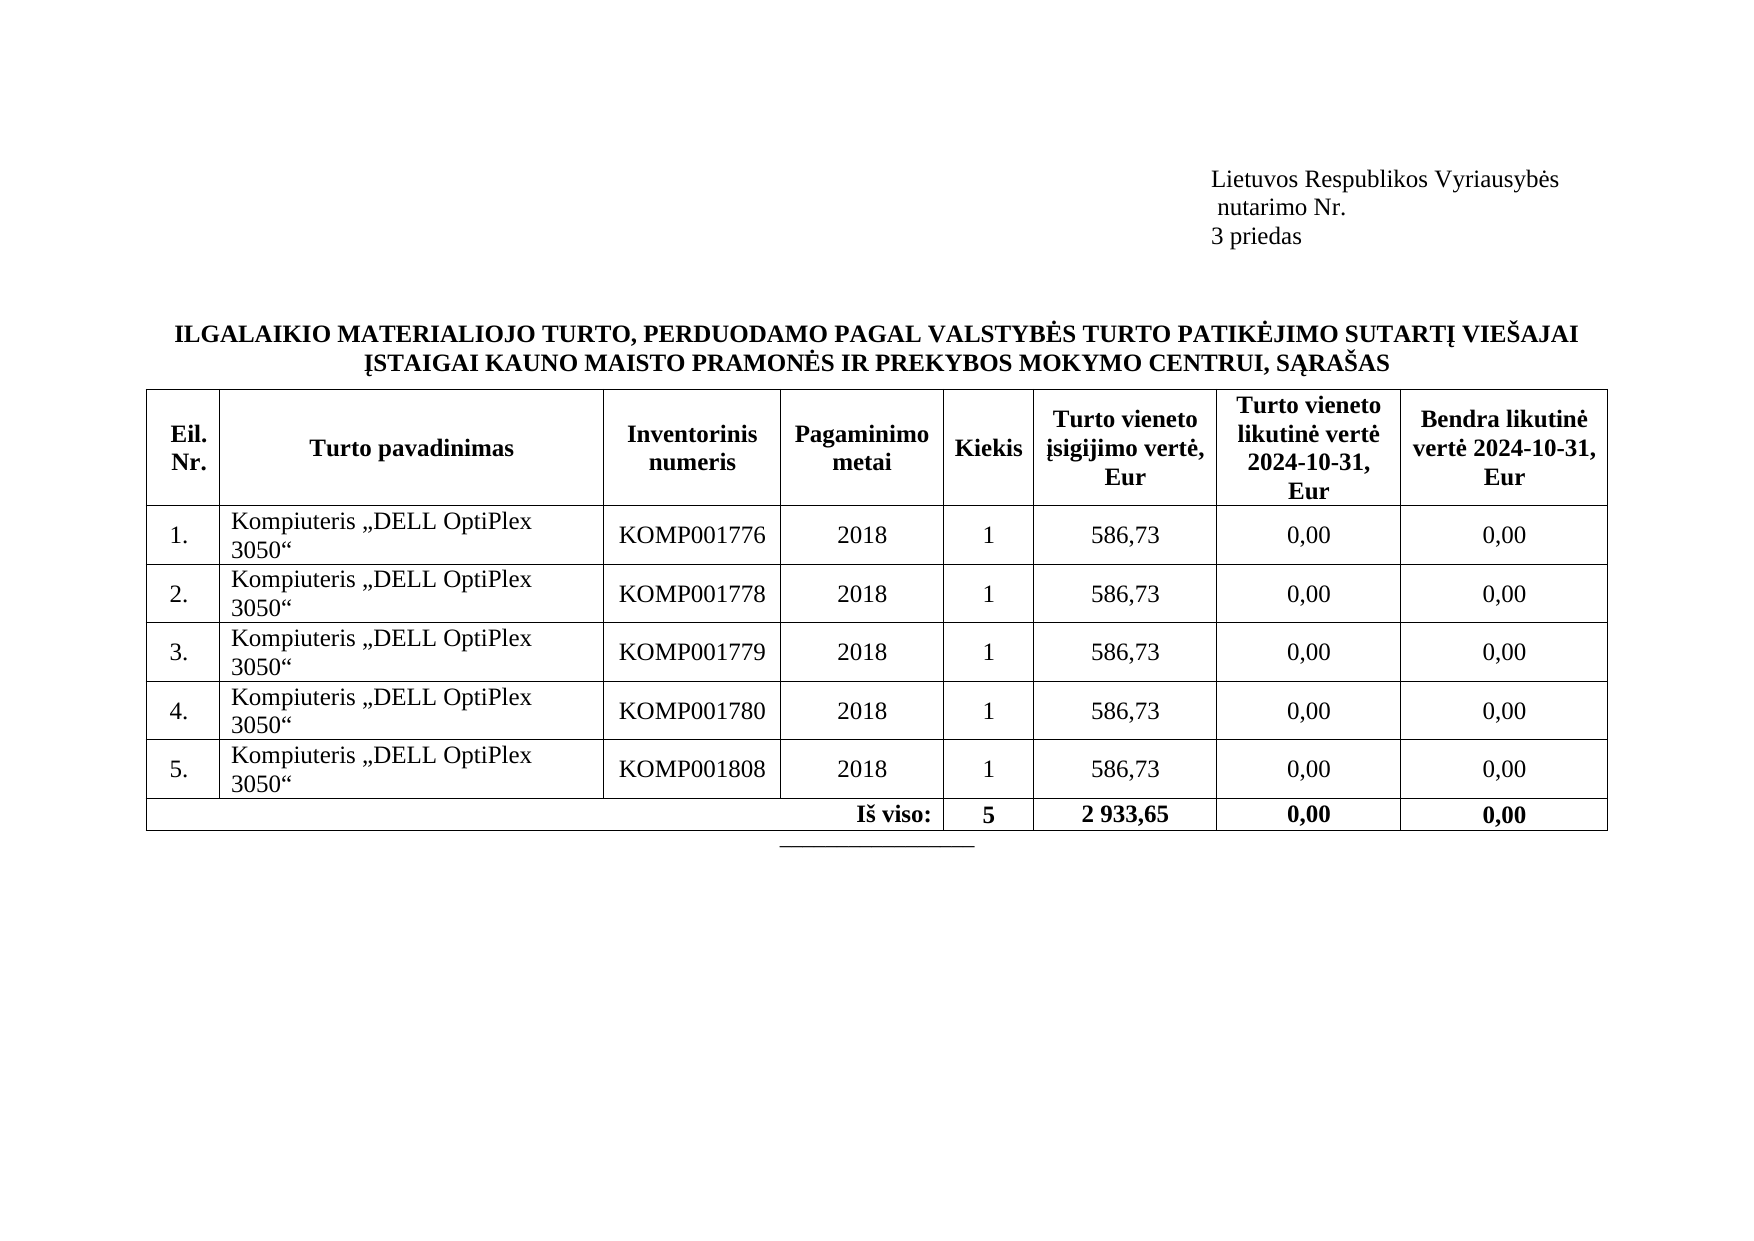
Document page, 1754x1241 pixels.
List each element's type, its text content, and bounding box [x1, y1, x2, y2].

table_cell 2018 [781, 682, 943, 739]
table_cell 586,73 [1034, 740, 1216, 798]
table_cell 1 [944, 682, 1033, 739]
text ––––––––––––––––– [118, 831, 1636, 858]
table_cell 0,00 [1217, 799, 1400, 830]
table_cell KOMP001780 [604, 682, 780, 739]
table_cell Kompiuteris „DELL OptiPlex 3050“ [220, 740, 603, 798]
table_header Bendra likutinė vertė 2024-10-31, Eur [1401, 390, 1607, 505]
table_cell KOMP001779 [604, 623, 780, 681]
table_cell 2018 [781, 740, 943, 798]
table_cell 2018 [781, 565, 943, 622]
text Lietuvos Respublikos Vyriausybės nutarimo Nr. 3 priedas [1211, 164, 1636, 250]
table_cell 0,00 [1401, 565, 1607, 622]
table_cell 1 [944, 740, 1033, 798]
table_cell Kompiuteris „DELL OptiPlex 3050“ [220, 506, 603, 563]
table_cell 0,00 [1217, 623, 1400, 681]
table_cell Kompiuteris „DELL OptiPlex 3050“ [220, 682, 603, 739]
table_cell 2018 [781, 506, 943, 563]
table_cell 5 [944, 799, 1033, 830]
table_cell 0,00 [1217, 740, 1400, 798]
table_cell 0,00 [1401, 740, 1607, 798]
table_cell 586,73 [1034, 565, 1216, 622]
table_cell 0,00 [1217, 506, 1400, 563]
table_header Turto vieneto likutinė vertė 2024-10-31, Eur [1217, 390, 1400, 505]
table_header Turto pavadinimas [220, 390, 603, 505]
table_cell 1 [944, 623, 1033, 681]
table_cell 2018 [781, 623, 943, 681]
table_header Kiekis [944, 390, 1033, 505]
table_header Pagaminimo metai [781, 390, 943, 505]
table_cell KOMP001808 [604, 740, 780, 798]
table_cell 1 [944, 565, 1033, 622]
table_cell 4. [147, 682, 219, 739]
table_cell Kompiuteris „DELL OptiPlex 3050“ [220, 623, 603, 681]
table_cell 0,00 [1401, 682, 1607, 739]
table_cell KOMP001776 [604, 506, 780, 563]
table_cell 586,73 [1034, 623, 1216, 681]
table_header Turto vieneto įsigijimo vertė, Eur [1034, 390, 1216, 505]
table_header Eil. Nr. [147, 390, 219, 505]
table_cell 0,00 [1217, 565, 1400, 622]
table_cell 586,73 [1034, 506, 1216, 563]
table_header Inventorinis numeris [604, 390, 780, 505]
table_cell Kompiuteris „DELL OptiPlex 3050“ [220, 565, 603, 622]
table_cell 0,00 [1401, 623, 1607, 681]
table_cell 2 933,65 [1034, 799, 1216, 830]
table_cell 5. [147, 740, 219, 798]
table_cell Iš viso: [147, 799, 943, 830]
table_cell 586,73 [1034, 682, 1216, 739]
table_cell 3. [147, 623, 219, 681]
table_cell 0,00 [1401, 799, 1607, 830]
text ILGALAIKIO MATERIALIOJO TURTO, PERDUODAMO PAGAL VALSTYBĖS TURTO PATIKĖJIMO SUTARTĮ VIEŠAJAI ĮSTAIGAI KAUNO MAISTO PRAMONĖS IR PREKYBOS MOKYMO CENTRUI, SĄRAŠAS [118, 319, 1636, 377]
table_cell KOMP001778 [604, 565, 780, 622]
table_cell 0,00 [1401, 506, 1607, 563]
table_cell 0,00 [1217, 682, 1400, 739]
table_cell 1. [147, 506, 219, 563]
table_cell 1 [944, 506, 1033, 563]
table_cell 2. [147, 565, 219, 622]
